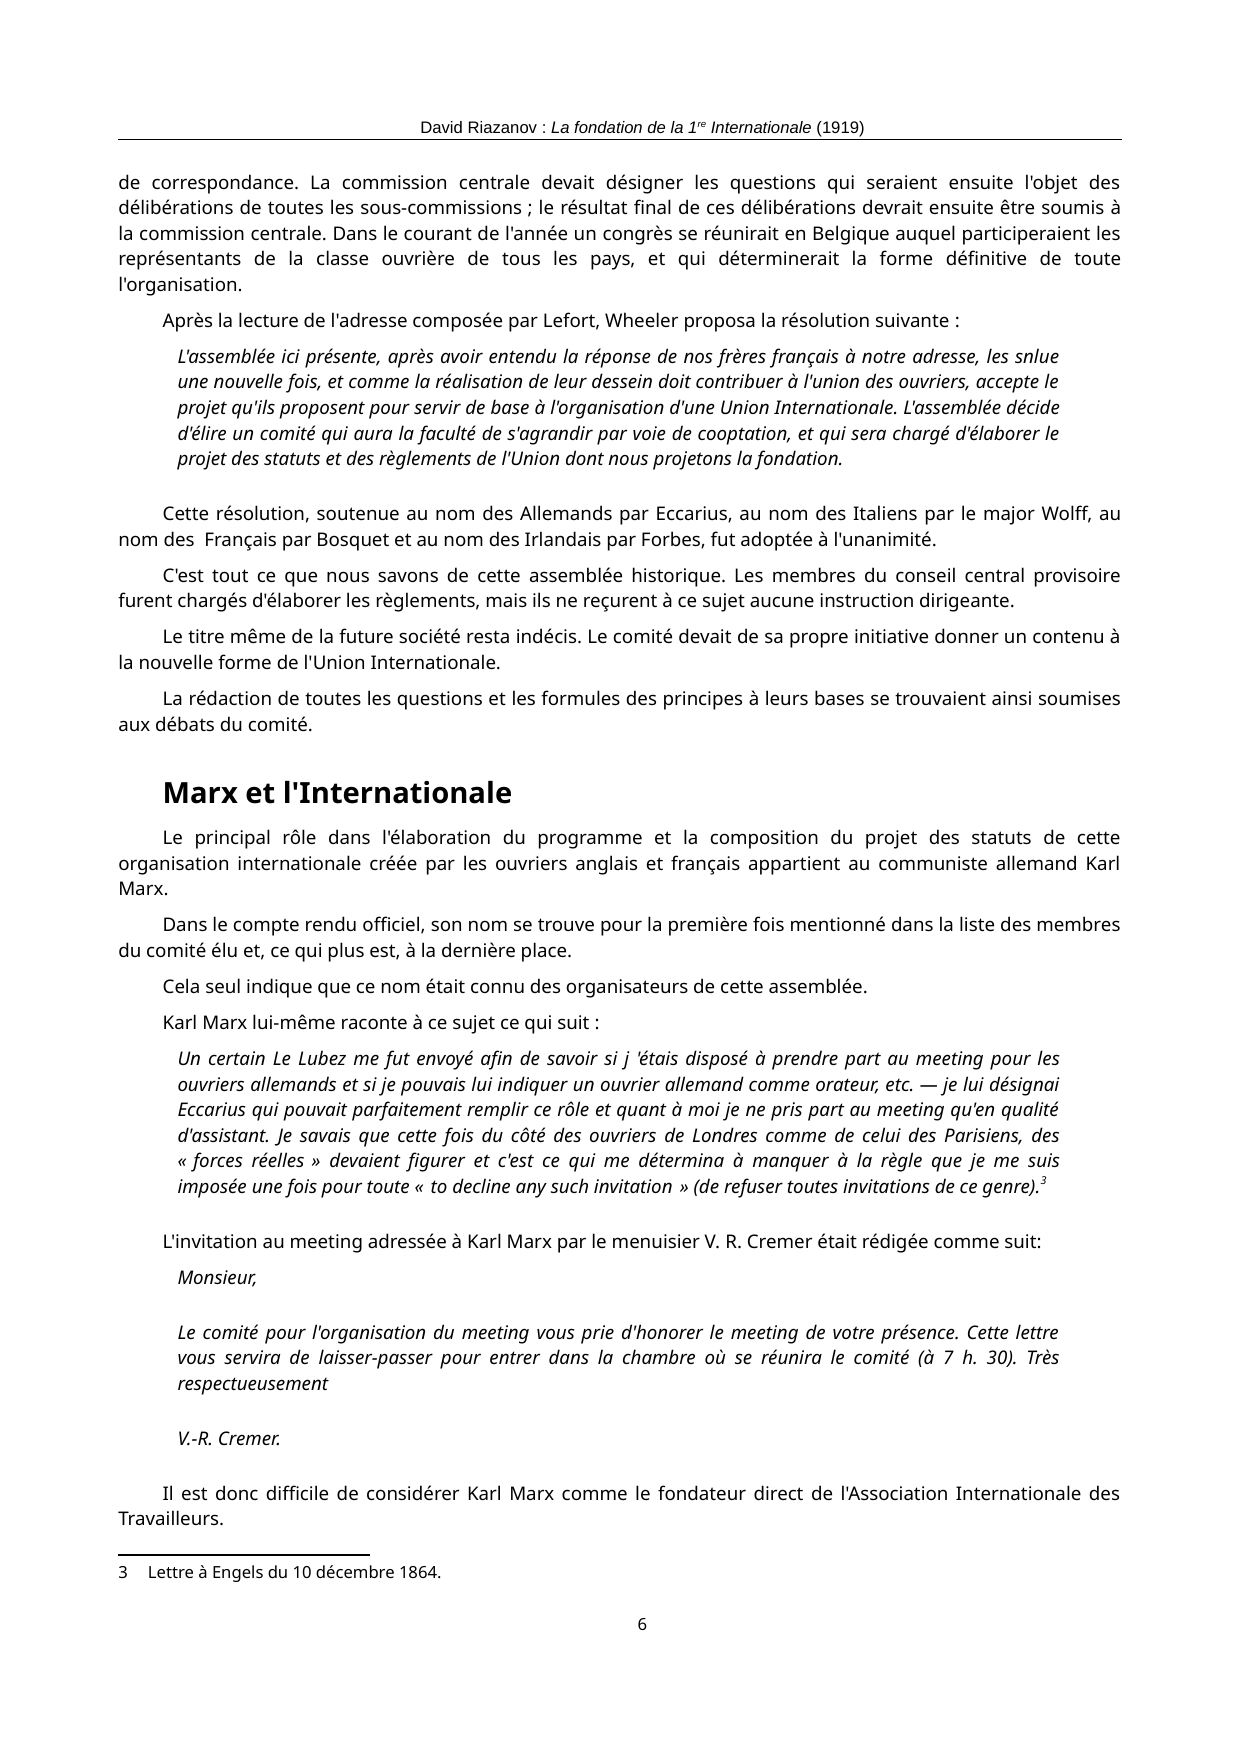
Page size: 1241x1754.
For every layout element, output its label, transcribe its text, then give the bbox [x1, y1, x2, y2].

text Lettre à Engels du 10 décembre 1864. [118, 1561, 1122, 1583]
subtitle Marx et l'Internationale [118, 772, 1122, 812]
text V.-R. Cremer. [177, 1425, 1063, 1451]
text Cela seul indique que ce nom était connu des organisateurs de cette assemblée. [118, 973, 1122, 999]
text Il est donc difficile de considérer Karl Marx comme le fondateur direct de l'Association Internationale des Travailleurs. [118, 1480, 1122, 1531]
text L'invitation au meeting adressée à Karl Marx par le menuisier V. R. Cremer était rédigée comme suit: [118, 1228, 1122, 1253]
text Monsieur, [177, 1264, 1063, 1290]
text L'assemblée ici présente, après avoir entendu la réponse de nos frères français à notre adresse, les snlue une nouvelle fois, et comme la réalisation de leur dessein doit contribuer à l'union des ouvriers, accepte le projet qu'ils proposent pour servir de base à l'organisation d'une Union Internationale. L'assemblée décide d'élire un comité qui aura la faculté de s'agrandir par voie de cooptation, et qui sera chargé d'élaborer le projet des statuts et des règlements de l'Union dont nous projetons la fondation. [177, 343, 1063, 471]
text Un certain Le Lubez me fut envoyé afin de savoir si j 'étais disposé à prendre part au meeting pour les ouvriers allemands et si je pouvais lui indiquer un ouvrier allemand comme orateur, etc. — je lui désignai Eccarius qui pouvait parfaitement remplir ce rôle et quant à moi je ne pris part au meeting qu'en qualité d'assistant. Je savais que cette fois du côté des ouvriers de Londres comme de celui des Parisiens, des « forces réelles » devaient figurer et c'est ce qui me détermina à manquer à la règle que je me suis imposée une fois pour toute « to decline any such invitation » (de refuser toutes invitations de ce genre). [177, 1045, 1063, 1198]
text Le comité pour l'organisation du meeting vous prie d'honorer le meeting de votre présence. Cette lettre vous servira de laisser-passer pour entrer dans la chambre où se réunira le comité (à 7 h. 30). Très respectueusement [177, 1319, 1063, 1396]
text Le titre même de la future société resta indécis. Le comité devait de sa propre initiative donner un contenu à la nouvelle forme de l'Union Internationale. [118, 624, 1122, 675]
text Après la lecture de l'adresse composée par Lefort, Wheeler proposa la résolution suivante : [118, 307, 1122, 333]
text Cette résolution, soutenue au nom des Allemands par Eccarius, au nom des Italiens par le major Wolff, au nom des Français par Bosquet et au nom des Irlandais par Forbes, fut adoptée à l'unanimité. [118, 500, 1122, 551]
text C'est tout ce que nous savons de cette assemblée historique. Les membres du conseil central provisoire furent chargés d'élaborer les règlements, mais ils ne reçurent à ce sujet aucune instruction dirigeante. [118, 562, 1122, 613]
text Karl Marx lui-même raconte à ce sujet ce qui suit : [118, 1009, 1122, 1035]
text La rédaction de toutes les questions et les formules des principes à leurs bases se trouvaient ainsi soumises aux débats du comité. [118, 685, 1122, 736]
text Dans le compte rendu officiel, son nom se trouve pour la première fois mentionné dans la liste des membres du comité élu et, ce qui plus est, à la dernière place. [118, 911, 1122, 962]
text Le principal rôle dans l'élaboration du programme et la composition du projet des statuts de cette organisation internationale créée par les ouvriers anglais et français appartient au communiste allemand Karl Marx. [118, 824, 1122, 901]
text de correspondance. La commission centrale devait désigner les questions qui seraient ensuite l'objet des délibérations de toutes les sous-commissions ; le résultat final de ces délibérations devrait ensuite être soumis à la commission centrale. Dans le courant de l'année un congrès se réunirait en Belgique auquel participeraient les représentants de la classe ouvrière de tous les pays, et qui déterminerait la forme définitive de toute l'organisation. [118, 169, 1122, 297]
